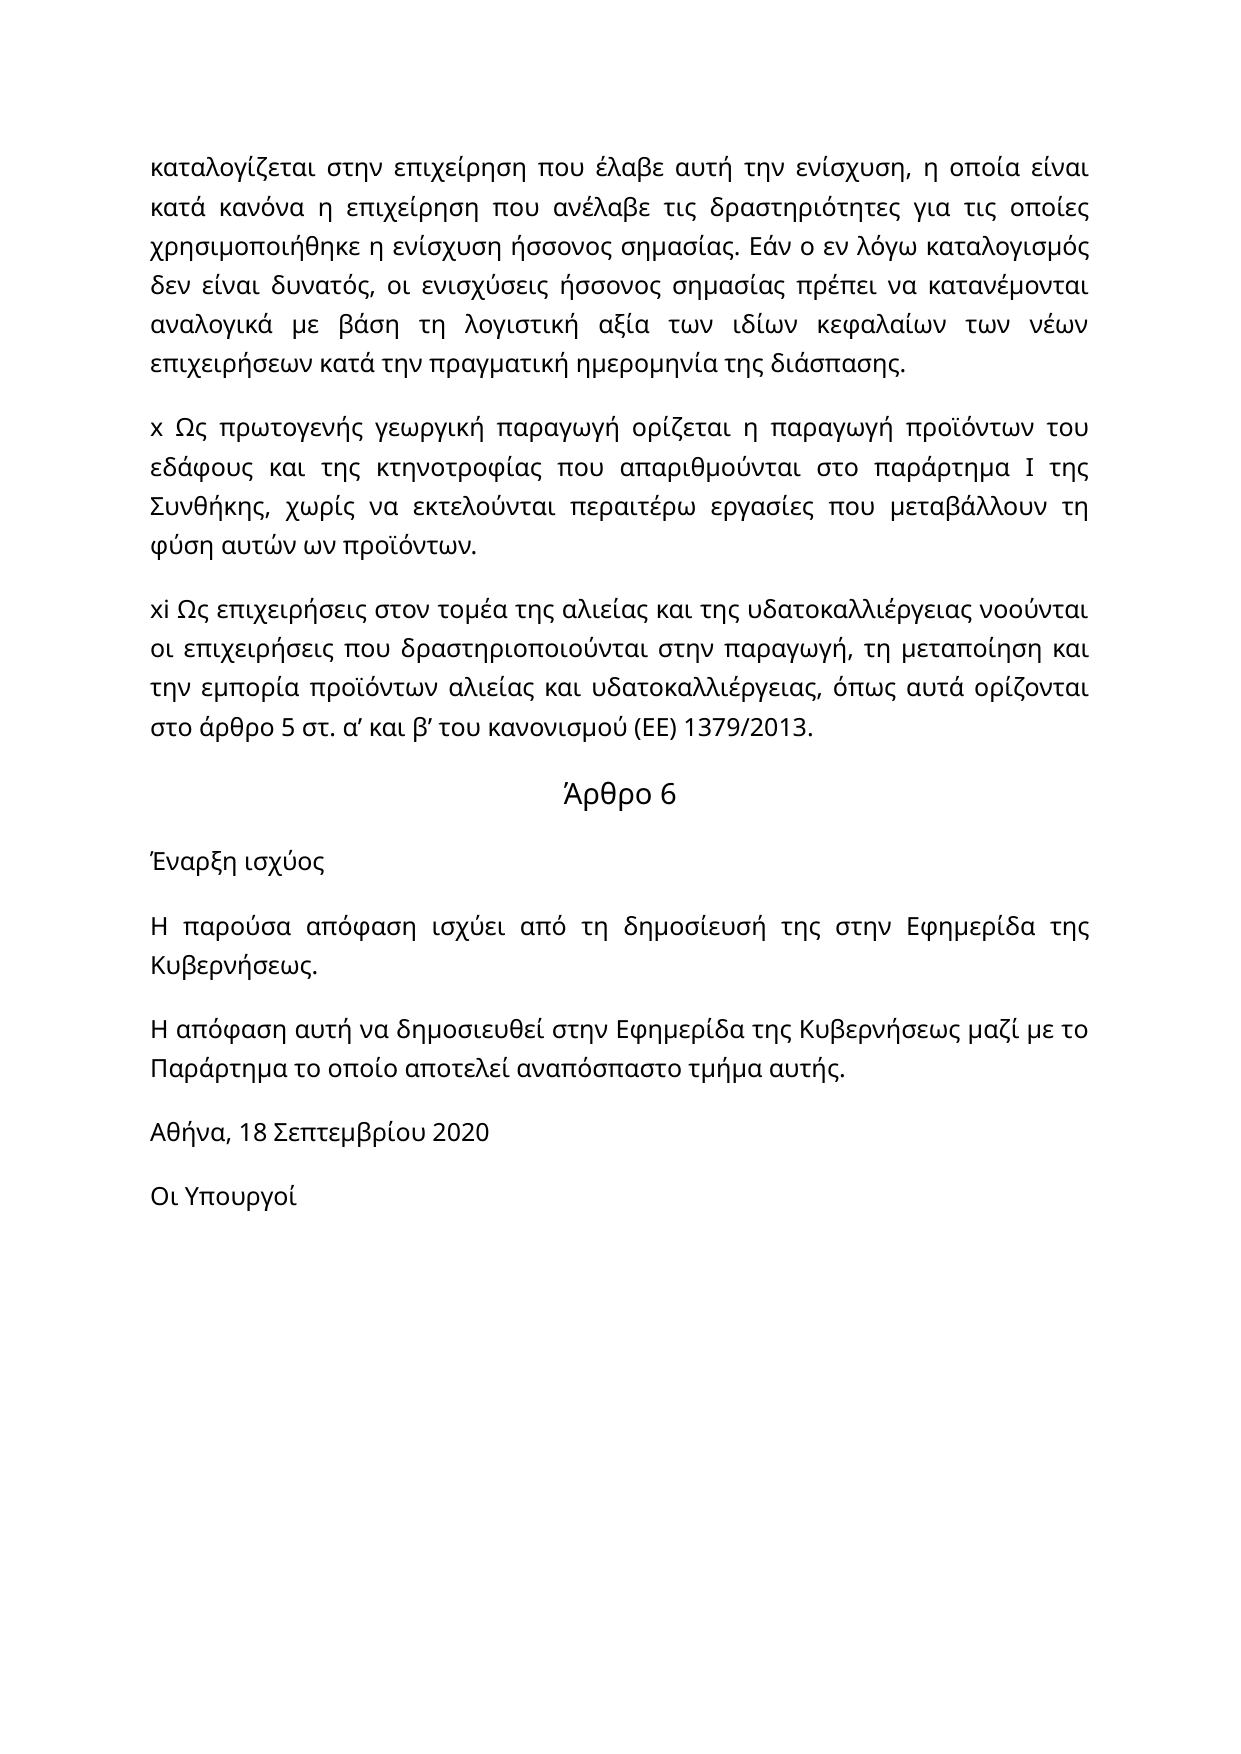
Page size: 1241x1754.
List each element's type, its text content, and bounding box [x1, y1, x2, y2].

text x Ως πρωτογενής γεωργική παραγωγή ορίζεται η παραγωγή προϊόντων του εδάφους και της κτηνοτροφίας που απαριθμούνται στο παράρτημα I της Συνθήκης, χωρίς να εκτελούνται περαιτέρω εργασίες που μεταβάλλουν τη φύση αυτών ων προϊόντων. [150, 410, 1090, 562]
text Η παρούσα απόφαση ισχύει από τη δημοσίευσή της στην Εφημερίδα της Κυβερνήσεως. [150, 908, 1090, 981]
text Αθήνα, 18 Σεπτεμβρίου 2020 [150, 1115, 1090, 1149]
subtitle Άρθρο 6 [150, 773, 1090, 813]
text 'x Αν μια επιχείρηση διασπαστεί σε δύο ή περισσότερες χωριστές επιχειρήσεις, η ενίσχυση ήσσονος σημασίας που χορηγήθηκε πριν από τη διάσπαση καταλογίζεται στην επιχείρηση που έλαβε αυτή την ενίσχυση, η οποία είναι κατά κανόνα η επιχείρηση που ανέλαβε τις δραστηριότητες για τις οποίες χρησιμοποιήθηκε η ενίσχυση ήσσονος σημασίας. Εάν ο εν λόγω καταλογισμός δεν είναι δυνατός, οι ενισχύσεις ήσσονος σημασίας πρέπει να κατανέμονται αναλογικά με βάση τη λογιστική αξία των ιδίων κεφαλαίων των νέων επιχειρήσεων κατά την πραγματική ημερομηνία της διάσπασης. [150, 150, 1090, 380]
text Η απόφαση αυτή να δημοσιευθεί στην Εφημερίδα της Κυβερνήσεως μαζί με το Παράρτημα το οποίο αποτελεί αναπόσπαστο τμήμα αυτής. [150, 1011, 1090, 1085]
text xi Ως επιχειρήσεις στον τομέα της αλιείας και της υδατοκαλλιέργειας νοούνται οι επιχειρήσεις που δραστηριοποιούνται στην παραγωγή, τη μεταποίηση και την εμπορία προϊόντων αλιείας και υδατοκαλλιέργειας, όπως αυτά ορίζονται στο άρθρο 5 στ. α’ και β’ του κανονισμού (ΕΕ) 1379/2013. [150, 592, 1090, 743]
text Οι Υπουργοί [150, 1179, 1090, 1213]
text Έναρξη ισχύος [150, 844, 1090, 878]
